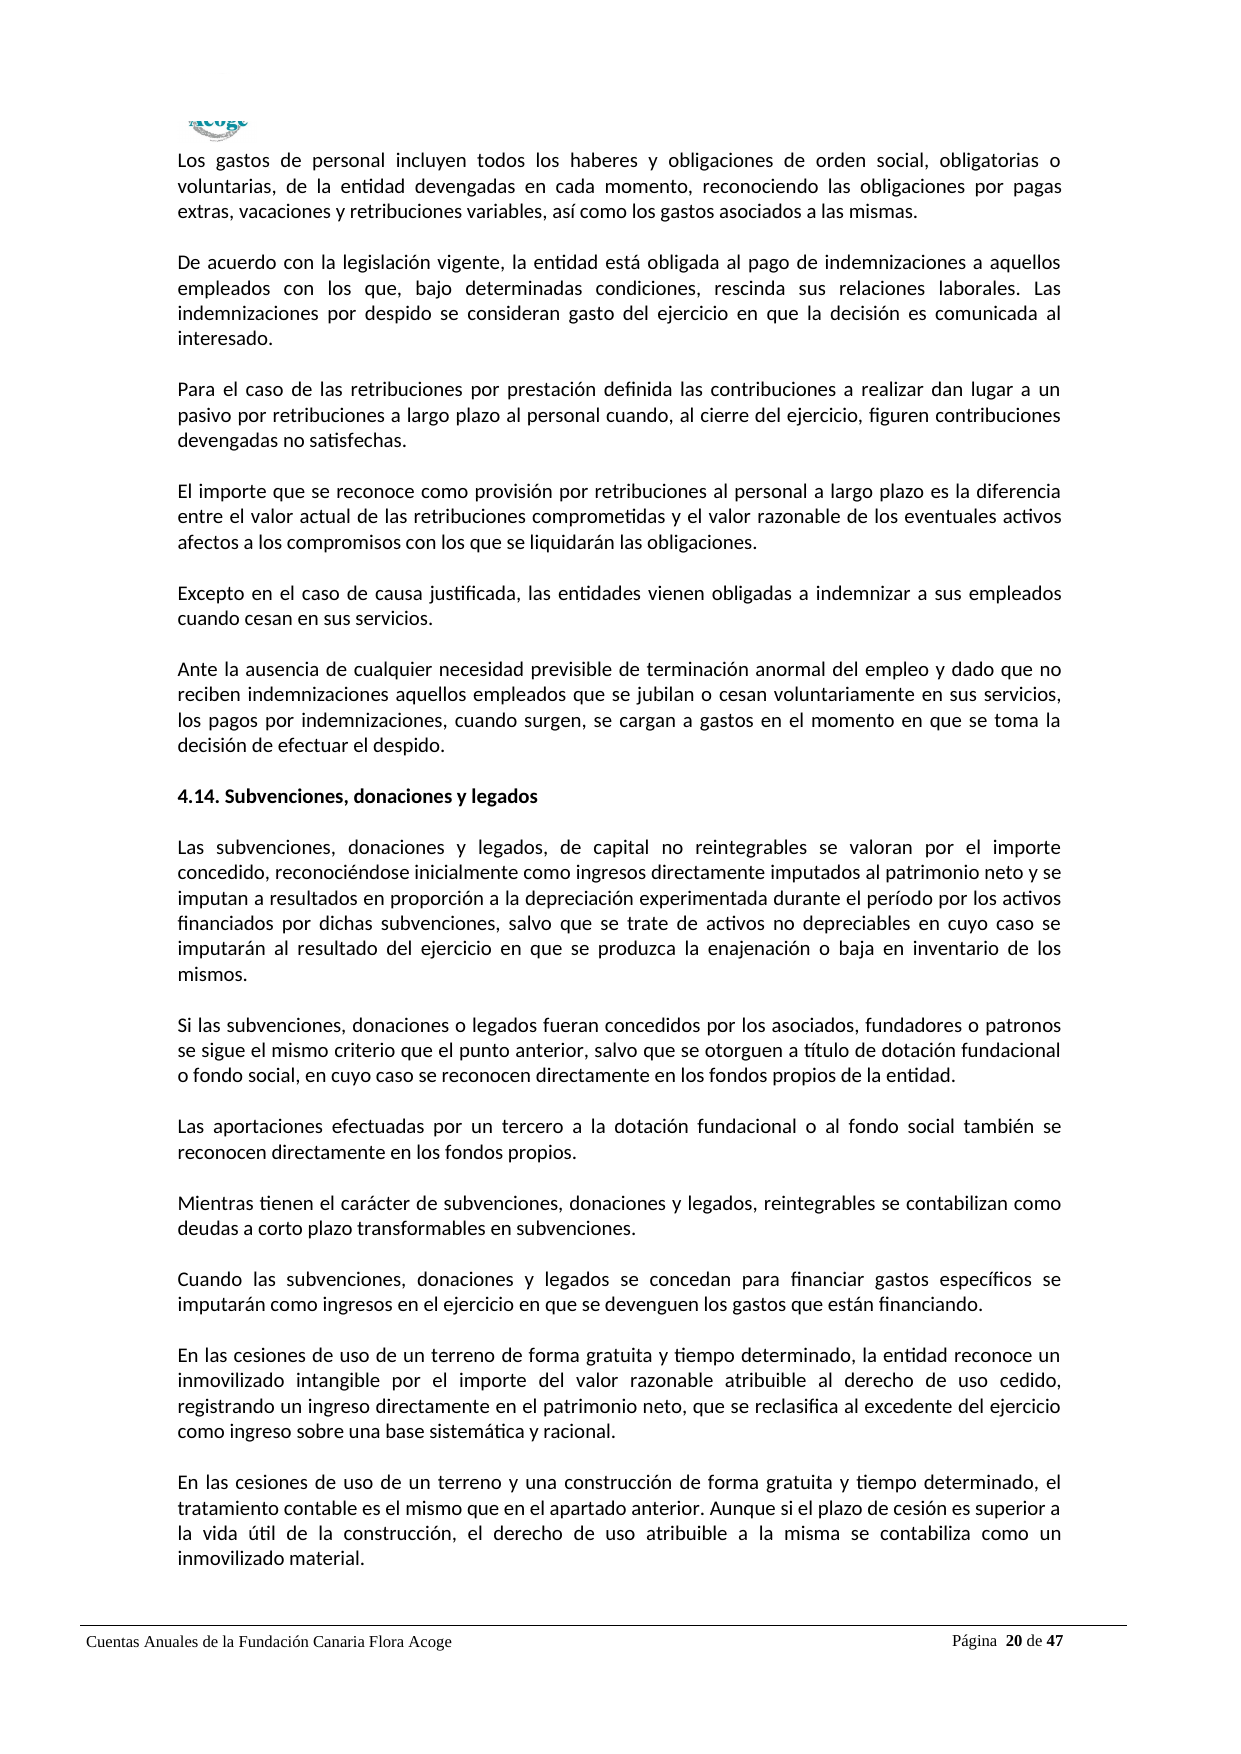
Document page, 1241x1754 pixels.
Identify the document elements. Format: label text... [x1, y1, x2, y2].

text Mientras tienen el carácter de subvenciones, donaciones y legados, reintegrables se contabilizan como deudas a corto plazo transformables en subvenciones. [177, 1190, 1063, 1241]
text Cuando las subvenciones, donaciones y legados se concedan para financiar gastos específicos se imputarán como ingresos en el ejercicio en que se devenguen los gastos que están financiando. [177, 1266, 1063, 1317]
text En las cesiones de uso de un terreno de forma gratuita y tiempo determinado, la entidad reconoce un inmovilizado intangible por el importe del valor razonable atribuible al derecho de uso cedido, registrando un ingreso directamente en el patrimonio neto, que se reclasifica al excedente del ejercicio como ingreso sobre una base sistemática y racional. [177, 1342, 1063, 1444]
text En las cesiones de uso de un terreno y una construcción de forma gratuita y tiempo determinado, el tratamiento contable es el mismo que en el apartado anterior. Aunque si el plazo de cesión es superior a la vida útil de la construcción, el derecho de uso atribuible a la misma se contabiliza como un inmovilizado material. [177, 1469, 1063, 1571]
text Ante la ausencia de cualquier necesidad previsible de terminación anormal del empleo y dado que no reciben indemnizaciones aquellos empleados que se jubilan o cesan voluntariamente en sus servicios, los pagos por indemnizaciones, cuando surgen, se cargan a gastos en el momento en que se toma la decisión de efectuar el despido. [177, 656, 1063, 758]
text Los gastos de personal incluyen todos los haberes y obligaciones de orden social, obligatorias o voluntarias, de la entidad devengadas en cada momento, reconociendo las obligaciones por pagas extras, vacaciones y retribuciones variables, así como los gastos asociados a las mismas. [177, 148, 1063, 224]
text Las subvenciones, donaciones y legados, de capital no reintegrables se valoran por el importe concedido, reconociéndose inicialmente como ingresos directamente imputados al patrimonio neto y se imputan a resultados en proporción a la depreciación experimentada durante el período por los activos financiados por dichas subvenciones, salvo que se trate de activos no depreciables en cuyo caso se imputarán al resultado del ejercicio en que se produzca la enajenación o baja en inventario de los mismos. [177, 834, 1063, 986]
text Excepto en el caso de causa justificada, las entidades vienen obligadas a indemnizar a sus empleados cuando cesan en sus servicios. [177, 580, 1063, 631]
text Si las subvenciones, donaciones o legados fueran concedidos por los asociados, fundadores o patronos se sigue el mismo criterio que el punto anterior, salvo que se otorguen a título de dotación fundacional o fondo social, en cuyo caso se reconocen directamente en los fondos propios de la entidad. [177, 1012, 1063, 1088]
text 4.14. Subvenciones, donaciones y legados [177, 783, 1063, 808]
text Para el caso de las retribuciones por prestación definida las contribuciones a realizar dan lugar a un pasivo por retribuciones a largo plazo al personal cuando, al cierre del ejercicio, figuren contribuciones devengadas no satisfechas. [177, 376, 1063, 453]
text De acuerdo con la legislación vigente, la entidad está obligada al pago de indemnizaciones a aquellos empleados con los que, bajo determinadas condiciones, rescinda sus relaciones laborales. Las indemnizaciones por despido se consideran gasto del ejercicio en que la decisión es comunicada al interesado. [177, 249, 1063, 351]
text Las aportaciones efectuadas por un tercero a la dotación fundacional o al fondo social también se reconocen directamente en los fondos propios. [177, 1113, 1063, 1164]
text El importe que se reconoce como provisión por retribuciones al personal a largo plazo es la diferencia entre el valor actual de las retribuciones comprometidas y el valor razonable de los eventuales activos afectos a los compromisos con los que se liquidarán las obligaciones. [177, 478, 1063, 554]
